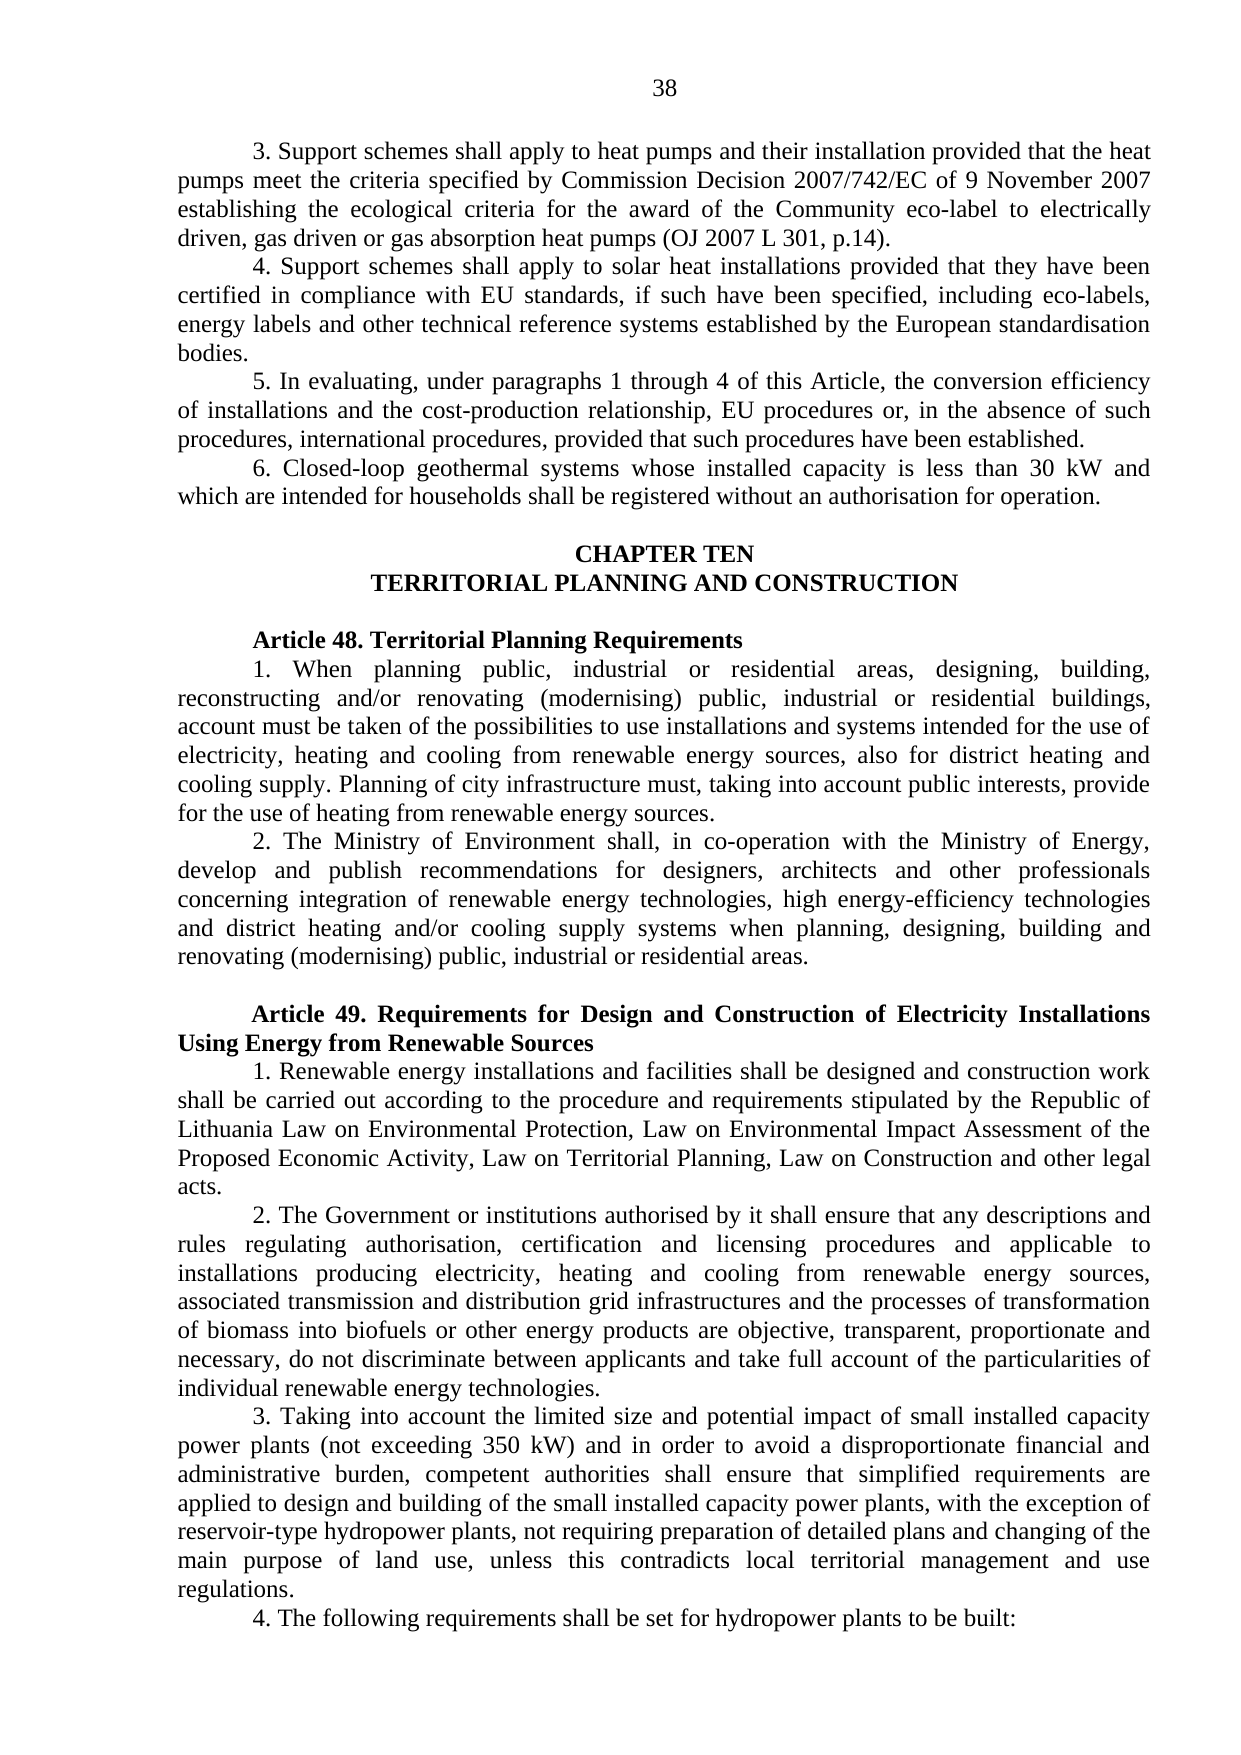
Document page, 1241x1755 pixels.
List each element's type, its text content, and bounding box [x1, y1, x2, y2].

text TERRITORIAL PLANNING AND CONSTRUCTION [177, 568, 1152, 596]
text 2. The Government or institutions authorised by it shall ensure that any descriptions and rules regulating authorisation, certification and licensing procedures and applicable to installations producing electricity, heating and cooling from renewable energy sources, associated transmission and distribution grid infrastructures and the processes of transformation of biomass into biofuels or other energy products are objective, transparent, proportionate and necessary, do not discriminate between applicants and take full account of the particularities of individual renewable energy technologies. [177, 1200, 1152, 1401]
text 3. Support schemes shall apply to heat pumps and their installation provided that the heat pumps meet the criteria specified by Commission Decision 2007/742/EC of 9 November 2007 establishing the ecological criteria for the award of the Community eco-label to electrically driven, gas driven or gas absorption heat pumps (OJ 2007 L 301, p.14). [177, 136, 1152, 251]
text 3. Taking into account the limited size and potential impact of small installed capacity power plants (not exceeding 350 kW) and in order to avoid a disproportionate financial and administrative burden, competent authorities shall ensure that simplified requirements are applied to design and building of the small installed capacity power plants, with the exception of reservoir-type hydropower plants, not requiring preparation of detailed plans and changing of the main purpose of land use, unless this contradicts local territorial management and use regulations. [177, 1401, 1152, 1603]
text 5. In evaluating, under paragraphs 1 through 4 of this Article, the conversion efficiency of installations and the cost-production relationship, EU procedures or, in the absence of such procedures, international procedures, provided that such procedures have been established. [177, 366, 1152, 453]
text 1. Renewable energy installations and facilities shall be designed and construction work shall be carried out according to the procedure and requirements stipulated by the Republic of Lithuania Law on Environmental Protection, Law on Environmental Impact Assessment of the Proposed Economic Activity, Law on Territorial Planning, Law on Construction and other legal acts. [177, 1056, 1152, 1200]
text 6. Closed-loop geothermal systems whose installed capacity is less than 30 kW and which are intended for households shall be registered without an authorisation for operation. [177, 453, 1152, 510]
text 1. When planning public, industrial or residential areas, designing, building, reconstructing and/or renovating (modernising) public, industrial or residential buildings, account must be taken of the possibilities to use installations and systems intended for the use of electricity, heating and cooling from renewable energy sources, also for district heating and cooling supply. Planning of city infrastructure must, taking into account public interests, provide for the use of heating from renewable energy sources. [177, 654, 1152, 826]
text 4. The following requirements shall be set for hydropower plants to be built: [177, 1603, 1152, 1631]
text 2. The Ministry of Environment shall, in co-operation with the Ministry of Energy, develop and publish recommendations for designers, architects and other professionals concerning integration of renewable energy technologies, high energy-efficiency technologies and district heating and/or cooling supply systems when planning, designing, building and renovating (modernising) public, industrial or residential areas. [177, 826, 1152, 970]
text CHAPTER TEN [177, 539, 1152, 568]
text Article 48. Territorial Planning Requirements [177, 625, 1152, 654]
text 4. Support schemes shall apply to solar heat installations provided that they have been certified in compliance with EU standards, if such have been specified, including eco-labels, energy labels and other technical reference systems established by the European standardisation bodies. [177, 251, 1152, 366]
text Article 49. Requirements for Design and Construction of Electricity Installations Using Energy from Renewable Sources [177, 999, 1152, 1056]
